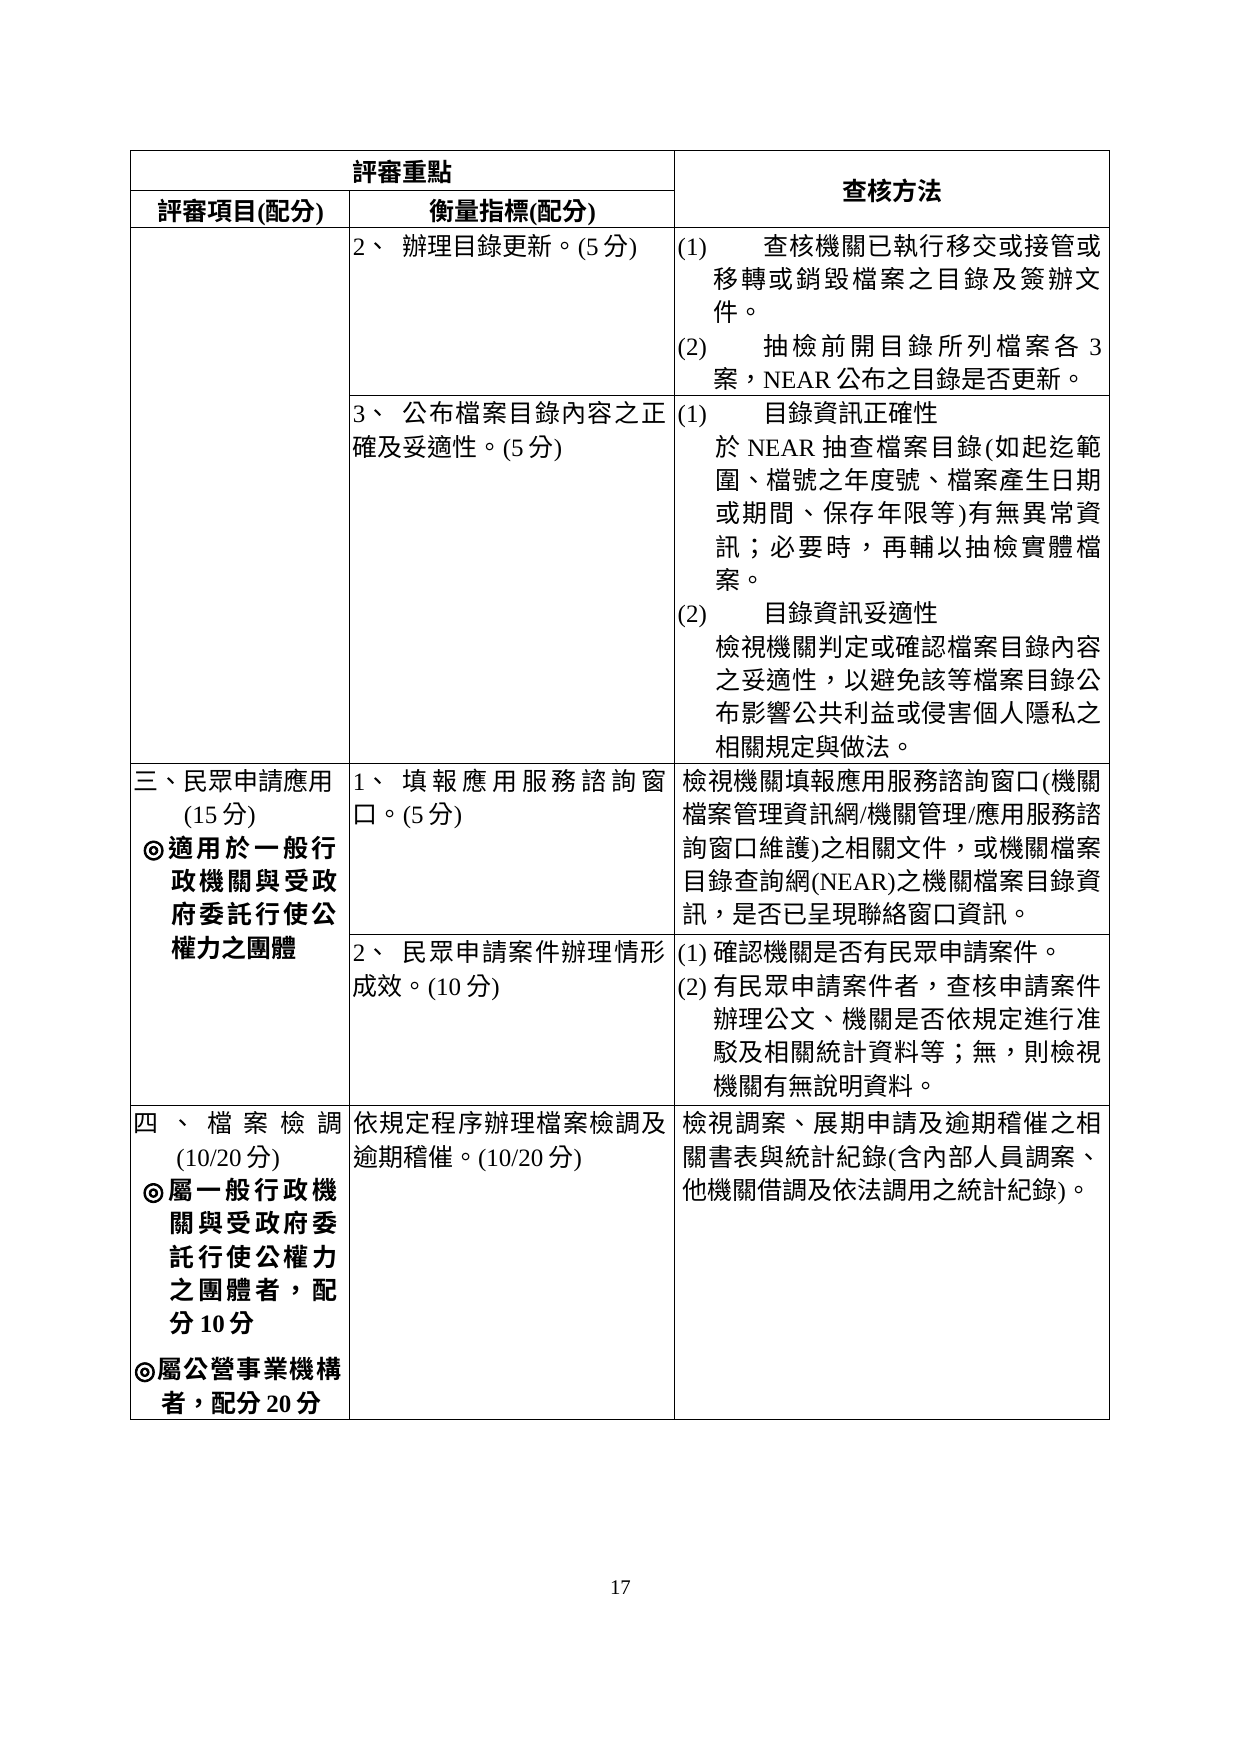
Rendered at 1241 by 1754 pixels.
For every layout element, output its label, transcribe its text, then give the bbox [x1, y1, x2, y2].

table_cell 查核機關已執行移交或接管或移轉或銷毀檔案之目錄及簽辦文件。 抽檢前開目錄所列檔案各3案，NEAR公布之目錄是否更新。 [675, 228, 1109, 395]
table_cell 三、民眾申請應用 (15分) ◎適用於一般行政機關與受政府委託行使公權力之團體 [131, 764, 349, 1105]
table_cell 檢視機關填報應用服務諮詢窗口(機關檔案管理資訊網/機關管理/應用服務諮詢窗口維護)之相關文件，或機關檔案目錄查詢網(NEAR)之機關檔案目錄資訊，是否已呈現聯絡窗口資訊。 [675, 764, 1109, 934]
table_cell 檢視調案、展期申請及逾期稽催之相關書表與統計紀錄(含內部人員調案、他機關借調及依法調用之統計紀錄)。 [675, 1106, 1109, 1419]
table_cell 依規定程序辦理檔案檢調及逾期稽催。(10/20分) [350, 1106, 674, 1419]
table_header 查核方法 [675, 151, 1109, 227]
table_cell [131, 228, 349, 763]
table_cell 目錄資訊正確性 於NEAR抽查檔案目錄(如起迄範圍、檔號之年度號、檔案產生日期或期間、保存年限等)有無異常資訊；必要時，再輔以抽檢實體檔案。 目錄資訊妥適性 檢視機關判定或確認檔案目錄內容之妥適性，以避免該等檔案目錄公布影響公共利益或侵害個人隱私之相關規定與做法。 [675, 396, 1109, 763]
table_cell 評審項目(配分) [131, 191, 349, 227]
table_cell 衡量指標(配分) [350, 191, 674, 227]
table_cell 確認機關是否有民眾申請案件。 有民眾申請案件者，查核申請案件辦理公文、機關是否依規定進行准駁及相關統計資料等；無，則檢視機關有無說明資料。 [675, 935, 1109, 1105]
table_cell 填報應用服務諮詢窗口。(5分) [350, 764, 674, 934]
table_cell 四、檔案檢調(10/20分) ◎屬一般行政機關與受政府委託行使公權力之團體者，配分10分 ◎屬公營事業機構者，配分20分 [131, 1106, 349, 1419]
table_cell 辦理目錄更新。(5分) [350, 228, 674, 395]
table_header 評審重點 [131, 151, 674, 190]
table_cell 公布檔案目錄內容之正確及妥適性。(5分) [350, 396, 674, 763]
table_cell 民眾申請案件辦理情形成效。(10分) [350, 935, 674, 1105]
